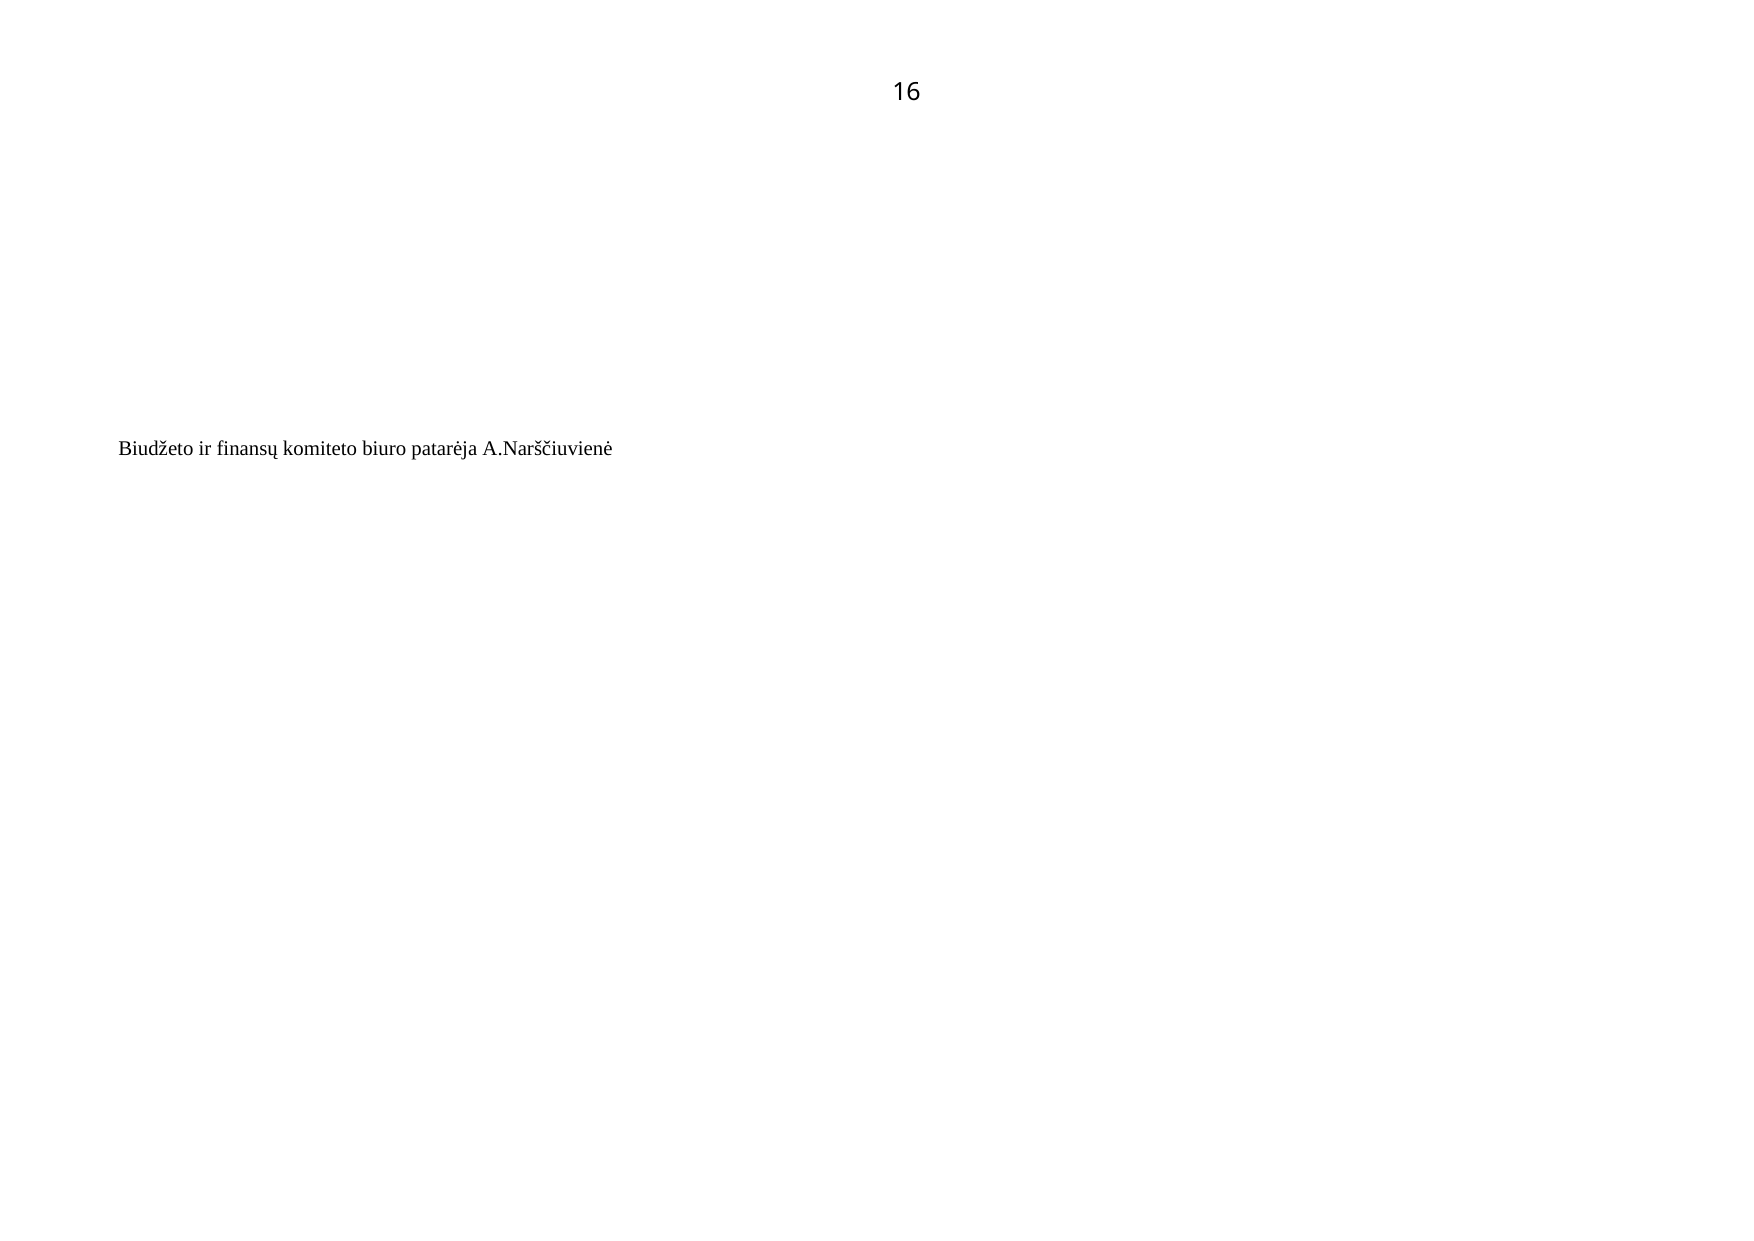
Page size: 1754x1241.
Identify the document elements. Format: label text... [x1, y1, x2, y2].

text Biudžeto ir finansų komiteto biuro patarėja A.Narščiuvienė [118, 436, 1695, 460]
